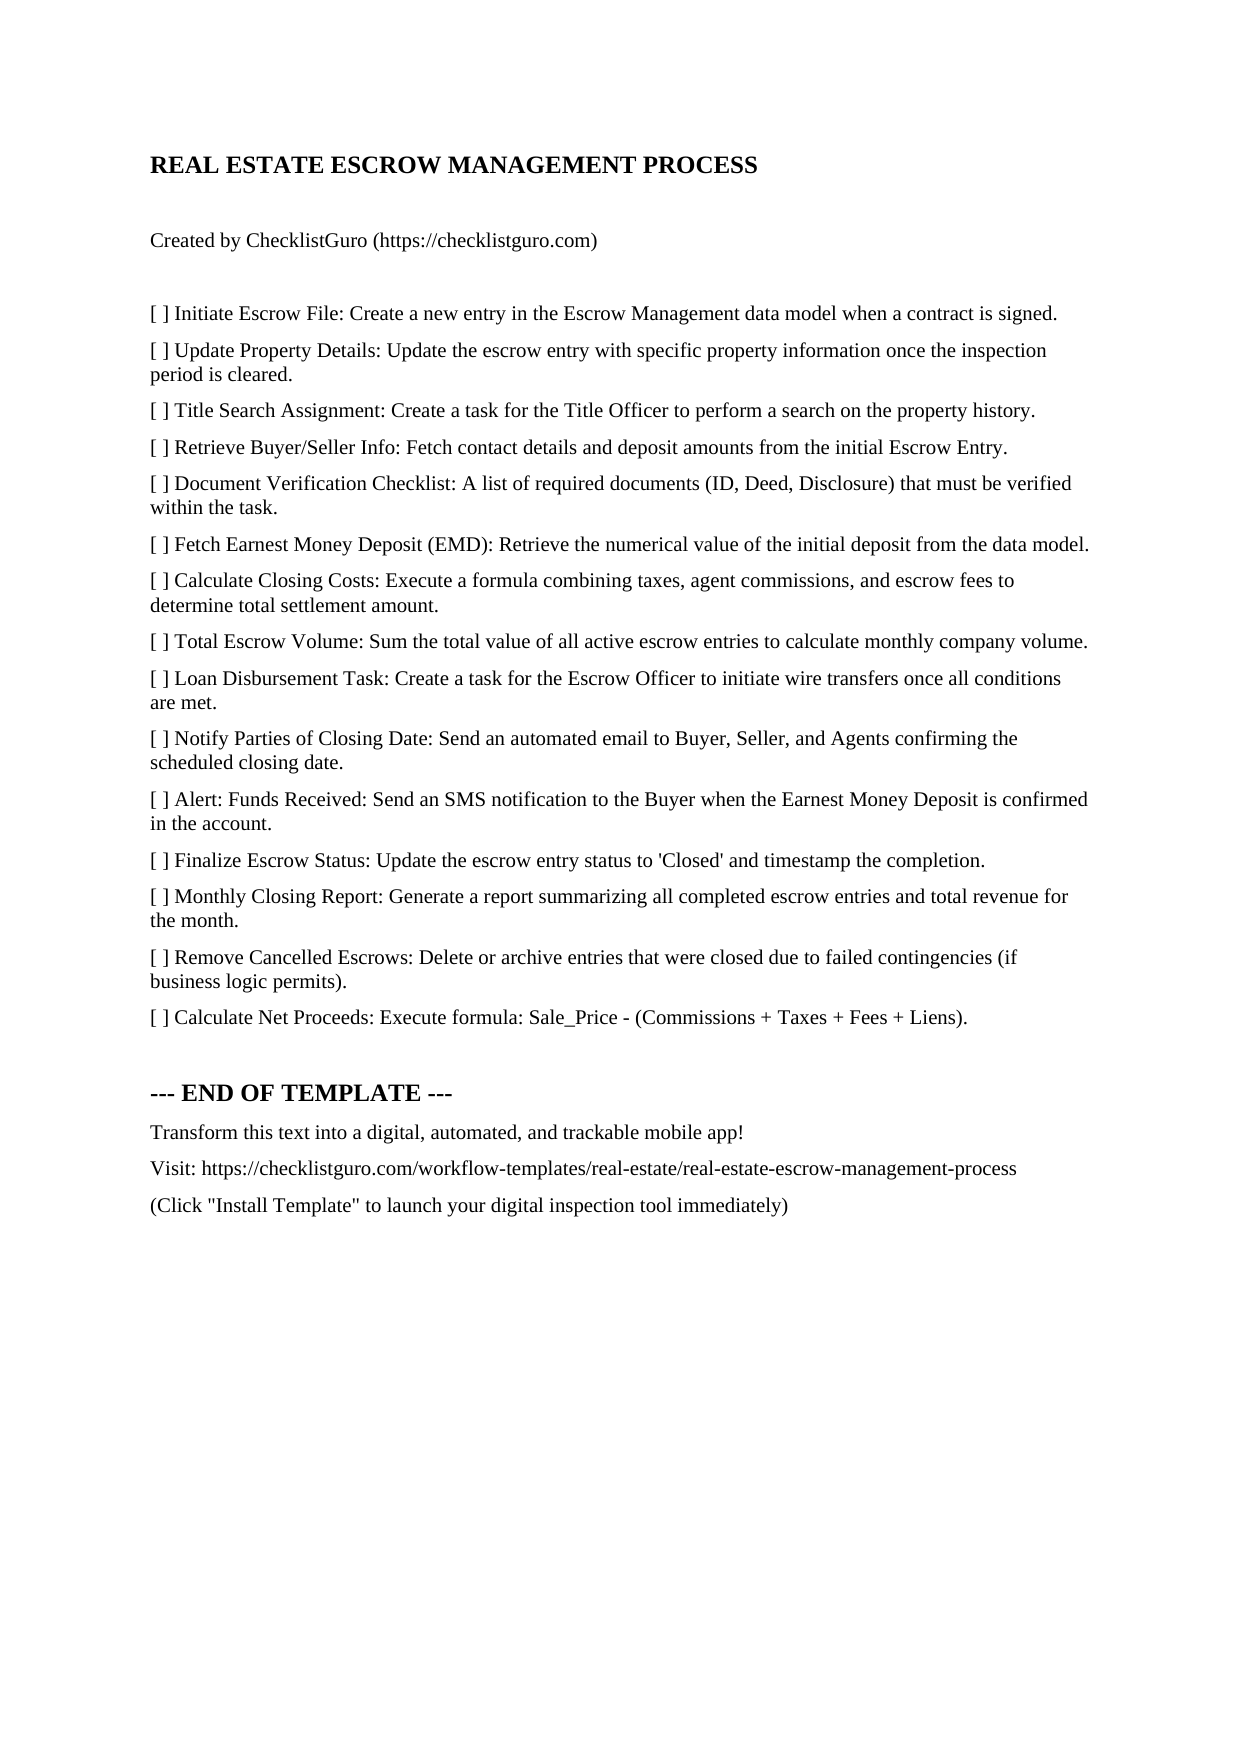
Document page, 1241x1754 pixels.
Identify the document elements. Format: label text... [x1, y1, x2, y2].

text [ ] Document Verification Checklist: A list of required documents (ID, Deed, Disclosure) that must be verified within the task. [150, 471, 1090, 519]
text [ ] Initiate Escrow File: Create a new entry in the Escrow Management data model when a contract is signed. [150, 301, 1090, 325]
text [ ] Finalize Escrow Status: Update the escrow entry status to 'Closed' and timestamp the completion. [150, 847, 1090, 872]
text Visit: https://checklistguro.com/workflow-templates/real-estate/real-estate-escrow-management-process [150, 1156, 1090, 1180]
text [ ] Retrieve Buyer/Seller Info: Fetch contact details and deposit amounts from the initial Escrow Entry. [150, 435, 1090, 459]
text [ ] Loan Disbursement Task: Create a task for the Escrow Officer to initiate wire transfers once all conditions are met. [150, 666, 1090, 714]
text --- END OF TEMPLATE --- [150, 1078, 1090, 1107]
text [ ] Monthly Closing Report: Generate a report summarizing all completed escrow entries and total revenue for the month. [150, 884, 1090, 932]
text [ ] Total Escrow Volume: Sum the total value of all active escrow entries to calculate monthly company volume. [150, 629, 1090, 653]
text [ ] Remove Cancelled Escrows: Delete or archive entries that were closed due to failed contingencies (if business logic permits). [150, 945, 1090, 993]
text [ ] Update Property Details: Update the escrow entry with specific property information once the inspection period is cleared. [150, 337, 1090, 386]
text Transform this text into a digital, automated, and trackable mobile app! [150, 1120, 1090, 1144]
text [ ] Fetch Earnest Money Deposit (EMD): Retrieve the numerical value of the initial deposit from the data model. [150, 532, 1090, 556]
text [ ] Alert: Funds Received: Send an SMS notification to the Buyer when the Earnest Money Deposit is confirmed in the account. [150, 787, 1090, 835]
text [ ] Calculate Closing Costs: Execute a formula combining taxes, agent commissions, and escrow fees to determine total settlement amount. [150, 568, 1090, 617]
text (Click "Install Template" to launch your digital inspection tool immediately) [150, 1193, 1090, 1217]
text [ ] Title Search Assignment: Create a task for the Title Officer to perform a search on the property history. [150, 398, 1090, 422]
text [ ] Notify Parties of Closing Date: Send an automated email to Buyer, Seller, and Agents confirming the scheduled closing date. [150, 726, 1090, 774]
text Created by ChecklistGuro (https://checklistguro.com) [150, 228, 1090, 252]
text REAL ESTATE ESCROW MANAGEMENT PROCESS [150, 150, 1090, 179]
text [ ] Calculate Net Proceeds: Execute formula: Sale_Price - (Commissions + Taxes + Fees + Liens). [150, 1005, 1090, 1029]
